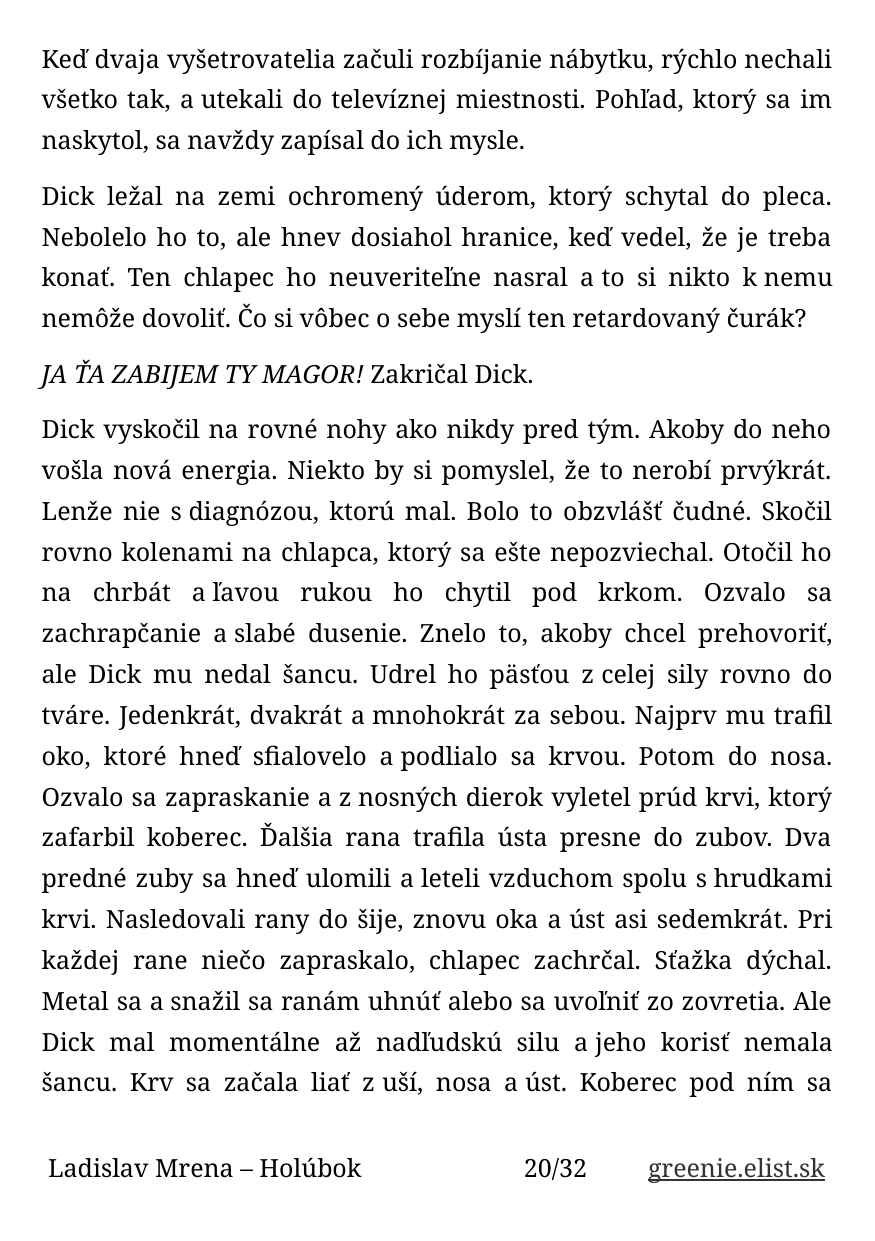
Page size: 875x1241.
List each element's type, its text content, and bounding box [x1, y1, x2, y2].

text Keď dvaja vyšetrovatelia začuli rozbíjanie nábytku, rýchlo nechali všetko tak, a utekali do televíznej miestnosti. Pohľad, ktorý sa im naskytol, sa navždy zapísal do ich mysle. [41, 41, 833, 157]
text Dick ležal na zemi ochromený úderom, ktorý schytal do pleca. Nebolelo ho to, ale hnev dosiahol hranice, keď vedel, že je treba konať. Ten chlapec ho neuveriteľne nasral a to si nikto k nemu nemôže dovoliť. Čo si vôbec o sebe myslí ten retardovaný čurák? [41, 178, 833, 335]
text Dick vyskočil na rovné nohy ako nikdy pred tým. Akoby do neho vošla nová energia. Niekto by si pomyslel, že to nerobí prvýkrát. Lenže nie s diagnózou, ktorú mal. Bolo to obzvlášť čudné. Skočil rovno kolenami na chlapca, ktorý sa ešte nepozviechal. Otočil ho na chrbát a ľavou rukou ho chytil pod krkom. Ozvalo sa zachrapčanie a slabé dusenie. Znelo to, akoby chcel prehovoriť, ale Dick mu nedal šancu. Udrel ho päsťou z celej sily rovno do tváre. Jedenkrát, dvakrát a mnohokrát za sebou. Najprv mu trafil oko, ktoré hneď sfialovelo a podlialo sa krvou. Potom do nosa. Ozvalo sa zapraskanie a z nosných dierok vyletel prúd krvi, ktorý zafarbil koberec. Ďalšia rana trafila ústa presne do zubov. Dva predné zuby sa hneď ulomili a leteli vzduchom spolu s hrudkami krvi. Nasledovali rany do šije, znovu oka a úst asi sedemkrát. Pri každej rane niečo zapraskalo, chlapec zachrčal. Sťažka dýchal. Metal sa a snažil sa ranám uhnúť alebo sa uvoľniť zo zovretia. Ale Dick mal momentálne až nadľudskú silu a jeho korisť nemala šancu. Krv sa začala liať z uší, nosa a úst. Koberec pod ním sa [41, 412, 833, 1099]
text JA ŤA ZABIJEM TY MAGOR! Zakričal Dick. [41, 356, 833, 390]
